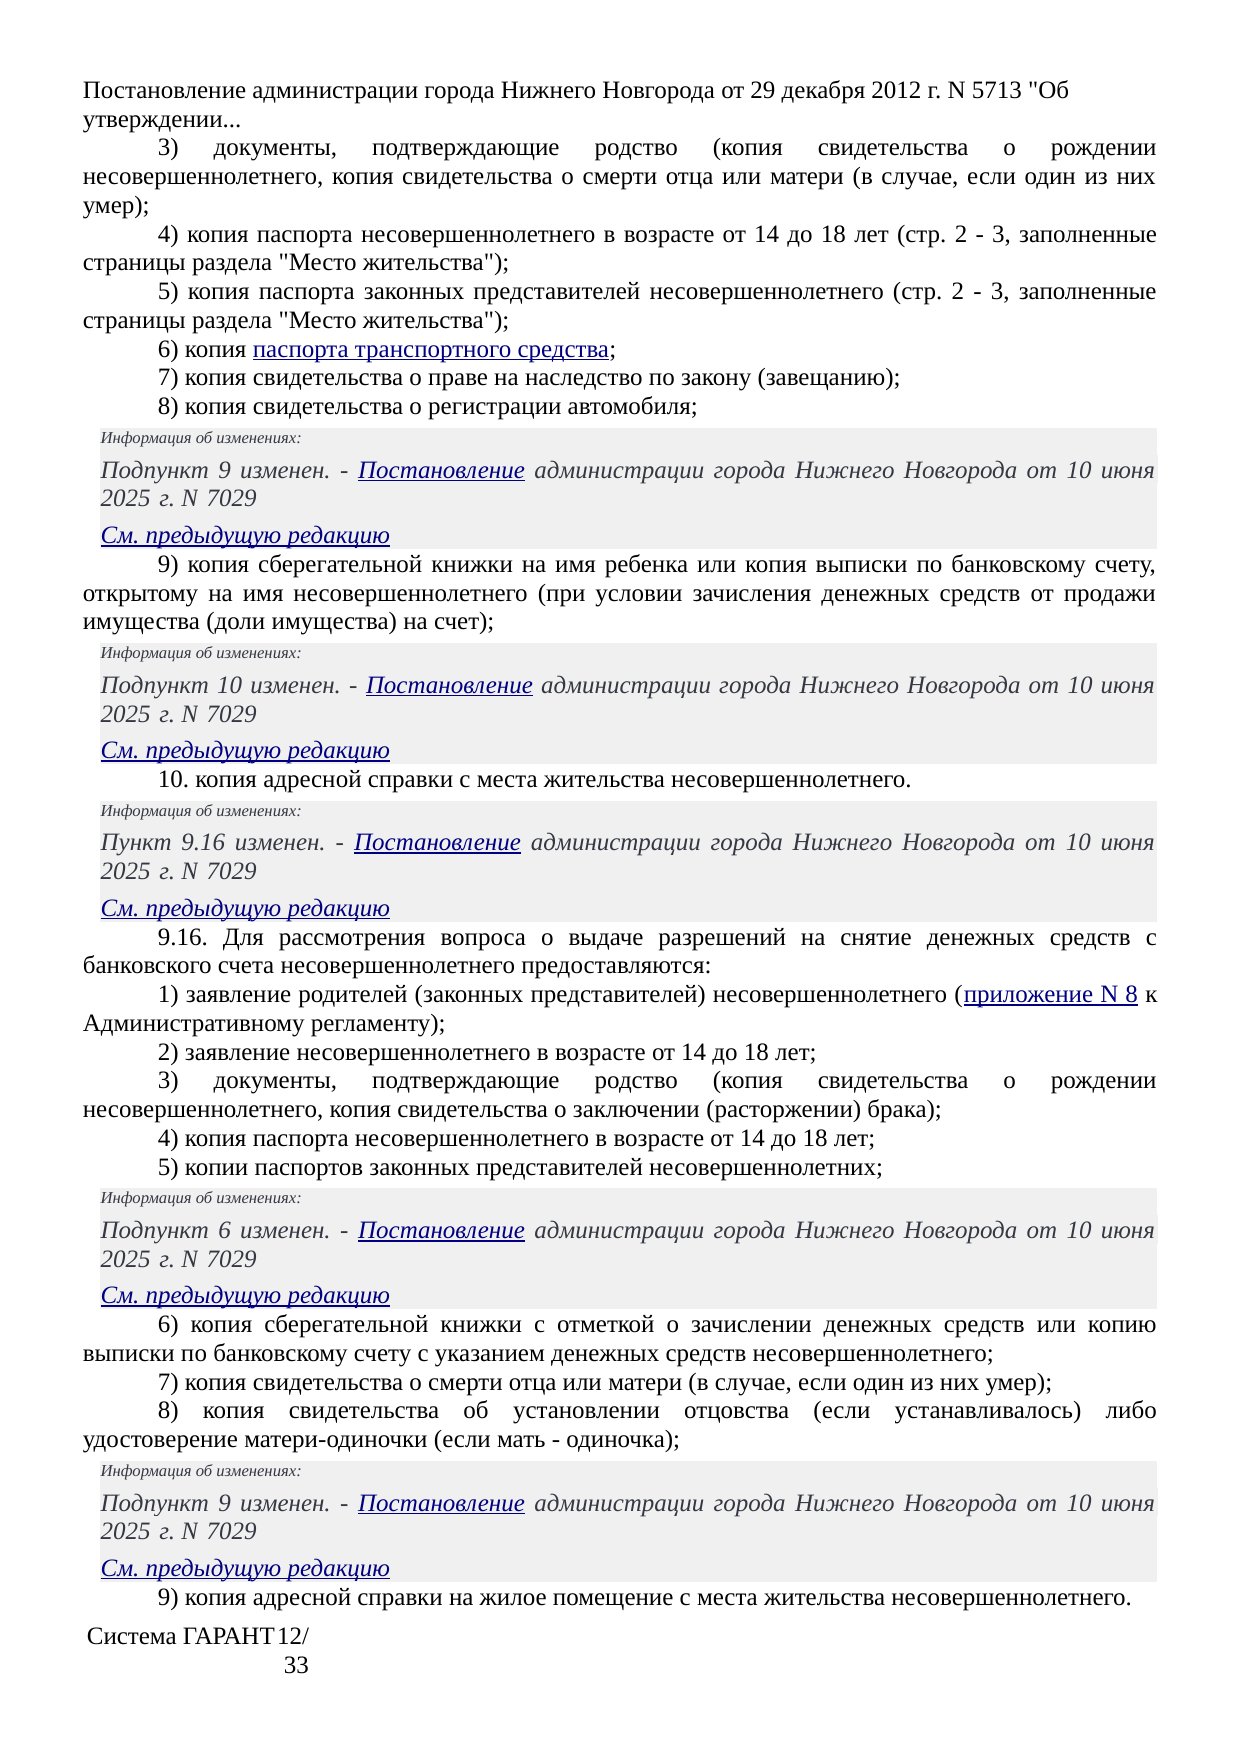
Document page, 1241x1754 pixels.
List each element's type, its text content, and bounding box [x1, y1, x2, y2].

text Информация об изменениях: [303, 801, 1157, 820]
text 9) копия адресной справки на жилое помещение с места жительства несовершеннолетнего. [83, 1582, 1157, 1611]
text См. предыдущую редакцию [392, 893, 1157, 922]
text 5) копии паспортов законных представителей несовершеннолетних; [83, 1152, 1157, 1180]
text См. предыдущую редакцию [392, 1553, 1157, 1582]
text 10. копия адресной справки с места жительства несовершеннолетнего. [83, 764, 1157, 793]
text 4) копия паспорта несовершеннолетнего в возрасте от 14 до 18 лет; [83, 1123, 1157, 1152]
text 9) копия сберегательной книжки на имя ребенка или копия выписки по банковскому счету, открытому на имя несовершеннолетнего (при условии зачисления денежных средств от продажи имущества (доли имущества) на счет); [83, 549, 1157, 635]
text Подпункт 9 изменен. - Постановление администрации города Нижнего Новгорода от 10 июня 2025 г. N 7029 [100, 483, 1157, 512]
text 4) копия паспорта несовершеннолетнего в возрасте от 14 до 18 лет (стр. 2 - 3, заполненные страницы раздела "Место жительства"); [83, 219, 1157, 276]
text 6) копия паспорта транспортного средства; [83, 334, 1157, 362]
text 3) документы, подтверждающие родство (копия свидетельства о рождении несовершеннолетнего, копия свидетельства о смерти отца или матери (в случае, если один из них умер); [83, 132, 1157, 219]
text Подпункт 6 изменен. - Постановление администрации города Нижнего Новгорода от 10 июня 2025 г. N 7029 [259, 1244, 1157, 1273]
text Информация об изменениях: [303, 1461, 1157, 1480]
text Информация об изменениях: [303, 428, 1157, 447]
text 3) документы, подтверждающие родство (копия свидетельства о рождении несовершеннолетнего, копия свидетельства о заключении (расторжении) брака); [83, 1065, 1157, 1123]
text 5) копия паспорта законных представителей несовершеннолетнего (стр. 2 - 3, заполненные страницы раздела "Место жительства"); [83, 276, 1157, 334]
text Подпункт 9 изменен. - Постановление администрации города Нижнего Новгорода от 10 июня 2025 г. N 7029 [259, 1516, 1157, 1545]
text См. предыдущую редакцию [392, 1280, 1157, 1309]
text 1) заявление родителей (законных представителей) несовершеннолетнего (приложение N 8 к Административному регламенту); [83, 979, 1157, 1037]
text 6) копия сберегательной книжки с отметкой о зачислении денежных средств или копию выписки по банковскому счету с указанием денежных средств несовершеннолетнего; [83, 1309, 1157, 1367]
text 2) заявление несовершеннолетнего в возрасте от 14 до 18 лет; [83, 1037, 1157, 1065]
text Пункт 9.16 изменен. - Постановление администрации города Нижнего Новгорода от 10 июня 2025 г. N 7029 [259, 856, 1157, 885]
text Информация об изменениях: [303, 643, 1157, 662]
text 8) копия свидетельства об установлении отцовства (если устанавливалось) либо удостоверение матери-одиночки (если мать - одиночка); [83, 1395, 1157, 1453]
text 7) копия свидетельства о смерти отца или матери (в случае, если один из них умер); [83, 1367, 1157, 1395]
text См. предыдущую редакцию [392, 735, 1157, 764]
text См. предыдущую редакцию [392, 520, 1157, 549]
text Информация об изменениях: [303, 1188, 1157, 1207]
text 8) копия свидетельства о регистрации автомобиля; [83, 391, 1157, 420]
text 9.16. Для рассмотрения вопроса о выдаче разрешений на снятие денежных средств с банковского счета несовершеннолетнего предоставляются: [83, 922, 1157, 979]
text 7) копия свидетельства о праве на наследство по закону (завещанию); [83, 362, 1157, 391]
text Подпункт 10 изменен. - Постановление администрации города Нижнего Новгорода от 10 июня 2025 г. N 7029 [259, 699, 1157, 727]
